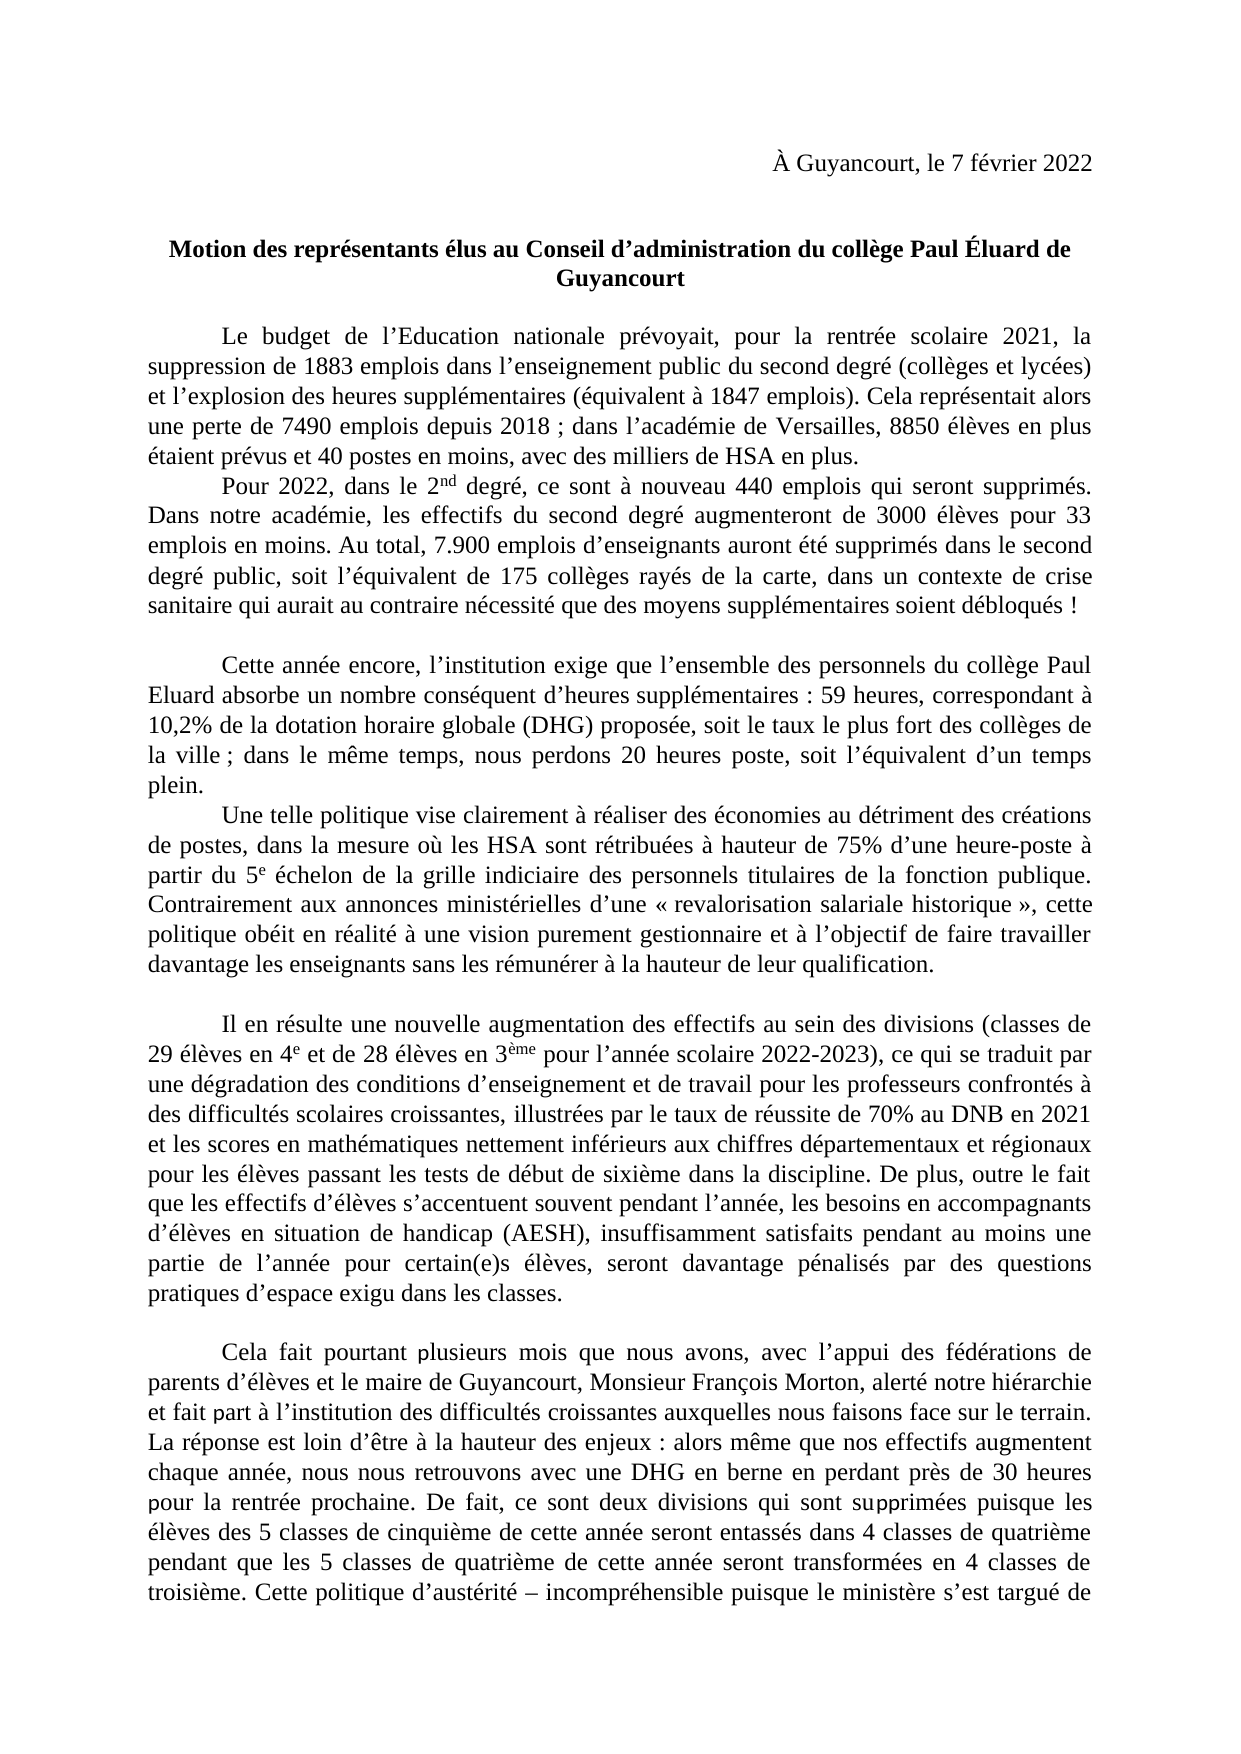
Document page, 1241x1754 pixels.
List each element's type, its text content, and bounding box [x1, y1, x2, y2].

text Il en résulte une nouvelle augmentation des effectifs au sein des divisions (classes de 29 élèves en 4e et de 28 élèves en 3ème pour l’année scolaire 2022-2023), ce qui se traduit par une dégradation des conditions d’enseignement et de travail pour les professeurs confrontés à des difficultés scolaires croissantes, illustrées par le taux de réussite de 70% au DNB en 2021 et les scores en mathématiques nettement inférieurs aux chiffres départementaux et régionaux pour les élèves passant les tests de début de sixième dans la discipline. De plus, outre le fait que les effectifs d’élèves s’accentuent souvent pendant l’année, les besoins en accompagnants d’élèves en situation de handicap (AESH), insuffisamment satisfaits pendant au moins une partie de l’année pour certain(e)s élèves, seront davantage pénalisés par des questions pratiques d’espace exigu dans les classes. [148, 1009, 1093, 1307]
text Le budget de l’Education nationale prévoyait, pour la rentrée scolaire 2021, la suppression de 1883 emplois dans l’enseignement public du second degré (collèges et lycées) et l’explosion des heures supplémentaires (équivalent à 1847 emplois). Cela représentait alors une perte de 7490 emplois depuis 2018 ; dans l’académie de Versailles, 8850 élèves en plus étaient prévus et 40 postes en moins, avec des milliers de HSA en plus. [148, 321, 1093, 469]
text Cela fait pourtant plusieurs mois que nous avons, avec l’appui des fédérations de parents d’élèves et le maire de Guyancourt, Monsieur François Morton, alerté notre hiérarchie et fait part à l’institution des difficultés croissantes auxquelles nous faisons face sur le terrain. La réponse est loin d’être à la hauteur des enjeux : alors même que nos effectifs augmentent chaque année, nous nous retrouvons avec une DHG en berne en perdant près de 30 heures pour la rentrée prochaine. De fait, ce sont deux divisions qui sont supprimées puisque les élèves des 5 classes de cinquième de cette année seront entassés dans 4 classes de quatrième pendant que les 5 classes de quatrième de cette année seront transformées en 4 classes de troisième. Cette politique d’austérité – incompréhensible puisque le ministère s’est targué de [148, 1337, 1093, 1606]
text À Guyancourt, le 7 février 2022 [148, 148, 1093, 176]
text Une telle politique vise clairement à réaliser des économies au détriment des créations de postes, dans la mesure où les HSA sont rétribuées à hauteur de 75% d’une heure-poste à partir du 5e échelon de la grille indiciaire des personnels titulaires de la fonction publique. Contrairement aux annonces ministérielles d’une « revalorisation salariale historique », cette politique obéit en réalité à une vision purement gestionnaire et à l’objectif de faire travailler davantage les enseignants sans les rémunérer à la hauteur de leur qualification. [148, 800, 1093, 978]
text Pour 2022, dans le 2nd degré, ce sont à nouveau 440 emplois qui seront supprimés. Dans notre académie, les effectifs du second degré augmenteront de 3000 élèves pour 33 emplois en moins. Au total, 7.900 emplois d’enseignants auront été supprimés dans le second degré public, soit l’équivalent de 175 collèges rayés de la carte, dans un contexte de crise sanitaire qui aurait au contraire nécessité que des moyens supplémentaires soient débloqués ! [148, 471, 1093, 619]
text Motion des représentants élus au Conseil d’administration du collège Paul Éluard de Guyancourt [148, 234, 1093, 291]
text Cette année encore, l’institution exige que l’ensemble des personnels du collège Paul Eluard absorbe un nombre conséquent d’heures supplémentaires : 59 heures, correspondant à 10,2% de la dotation horaire globale (DHG) proposée, soit le taux le plus fort des collèges de la ville ; dans le même temps, nous perdons 20 heures poste, soit l’équivalent d’un temps plein. [148, 650, 1093, 799]
